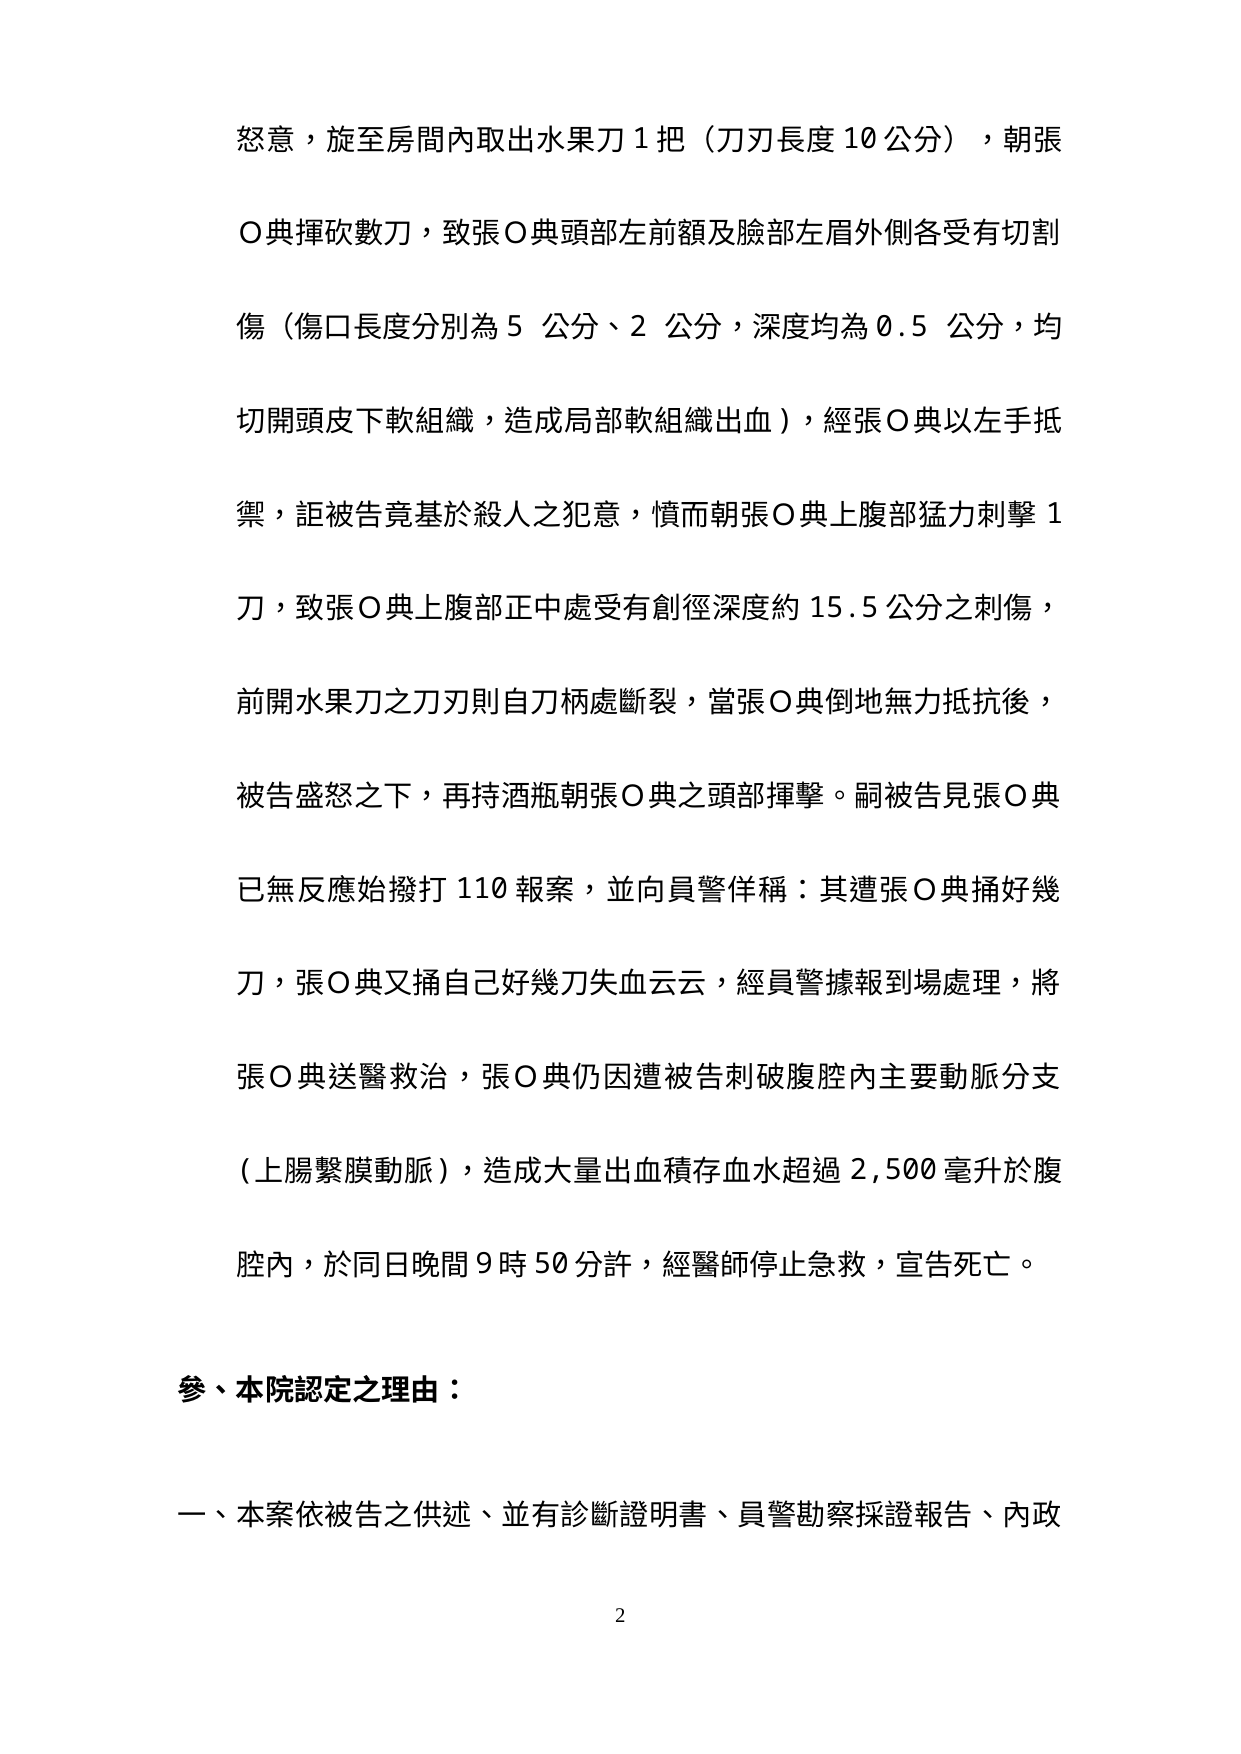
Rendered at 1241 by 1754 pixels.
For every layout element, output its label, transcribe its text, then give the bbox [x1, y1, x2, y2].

text 怒意，旋至房間內取出水果刀1把（刀刃長度10公分），朝張Ｏ典揮砍數刀，致張Ｏ典頭部左前額及臉部左眉外側各受有切割傷（傷口長度分別為5 公分、2 公分，深度均為0.5 公分，均切開頭皮下軟組織，造成局部軟組織出血)，經張Ｏ典以左手抵禦，詎被告竟基於殺人之犯意，憤而朝張Ｏ典上腹部猛力刺擊1刀，致張Ｏ典上腹部正中處受有創徑深度約15.5公分之刺傷，前開水果刀之刀刃則自刀柄處斷裂，當張Ｏ典倒地無力抵抗後，被告盛怒之下，再持酒瓶朝張Ｏ典之頭部揮擊。嗣被告見張Ｏ典已無反應始撥打110報案，並向員警佯稱：其遭張Ｏ典捅好幾刀，張Ｏ典又捅自己好幾刀失血云云，經員警據報到場處理，將張Ｏ典送醫救治，張Ｏ典仍因遭被告刺破腹腔內主要動脈分支(上腸繫膜動脈)，造成大量出血積存血水超過2,500毫升於腹腔內，於同日晚間9時50分許，經醫師停止急救，宣告死亡。 [236, 96, 1063, 1283]
text 參、本院認定之理由： [177, 1346, 1063, 1408]
text 一、本案依被告之供述、並有診斷證明書、員警勘察採證報告、內政 [177, 1471, 1063, 1533]
